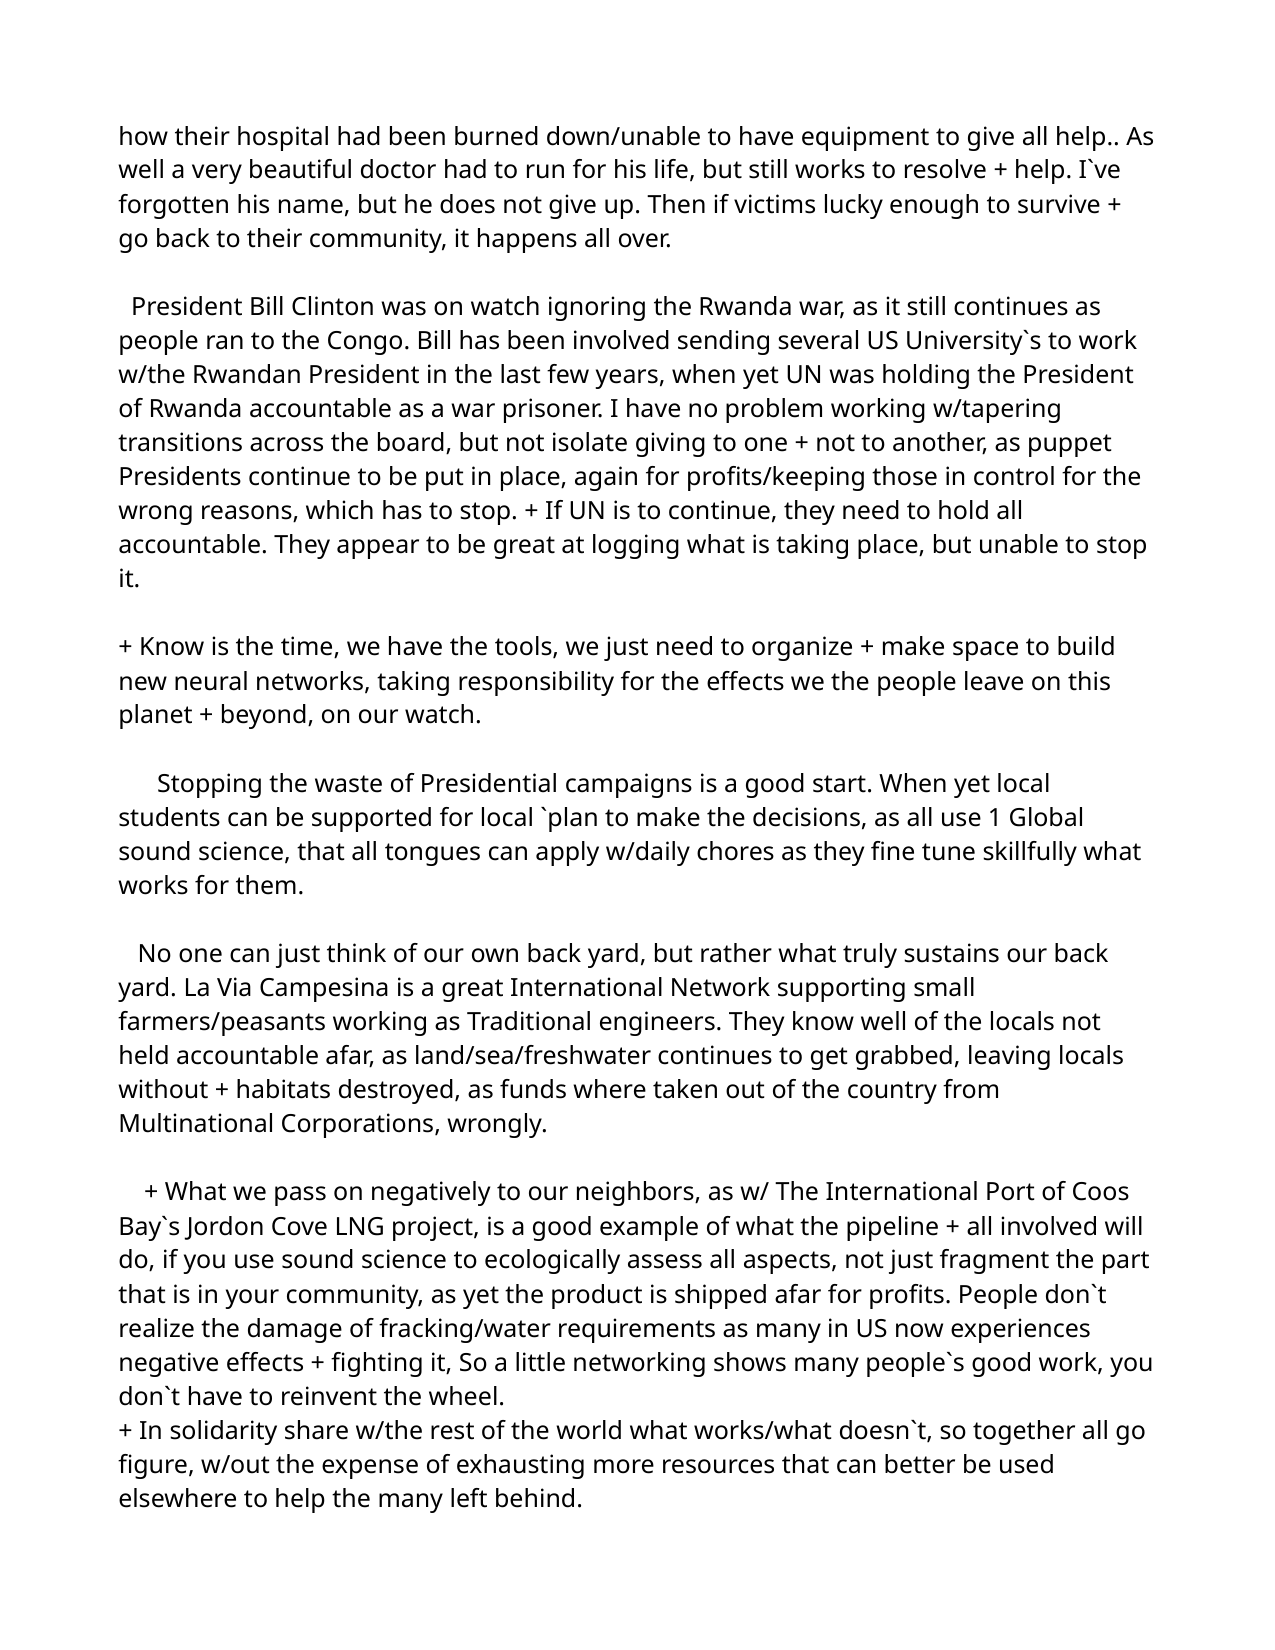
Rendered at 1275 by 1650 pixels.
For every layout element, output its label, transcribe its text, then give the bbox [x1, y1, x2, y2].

text + In solidarity share w/the rest of the world what works/what doesn`t, so together all go figure, w/out the expense of exhausting more resources that can better be used elsewhere to help the many left behind. [118, 1412, 1157, 1515]
text + Know is the time, we have the tools, we just need to organize + make space to build new neural networks, taking responsibility for the effects we the people leave on this planet + beyond, on our watch. [118, 629, 1157, 731]
text + What we pass on negatively to our neighbors, as w/ The International Port of Coos Bay`s Jordon Cove LNG project, is a good example of what the pipeline + all involved will do, if you use sound science to ecologically assess all aspects, not just fragment the part that is in your community, as yet the product is shipped afar for profits. People don`t realize the damage of fracking/water requirements as many in US now experiences negative effects + fighting it, So a little networking shows many people`s good work, you don`t have to reinvent the wheel. [118, 1174, 1157, 1412]
text No one can just think of our own back yard, but rather what truly sustains our back yard. La Via Campesina is a great International Network supporting small farmers/peasants working as Traditional engineers. They know well of the locals not held accountable afar, as land/sea/freshwater continues to get grabbed, leaving locals without + habitats destroyed, as funds where taken out of the country from Multinational Corporations, wrongly. [118, 936, 1157, 1140]
text how their hospital had been burned down/unable to have equipment to give all help.. As well a very beautiful doctor had to run for his life, but still works to resolve + help. I`ve forgotten his name, but he does not give up. Then if victims lucky enough to survive + go back to their community, it happens all over. [118, 118, 1157, 254]
text Stopping the waste of Presidential campaigns is a good start. When yet local students can be supported for local `plan to make the decisions, as all use 1 Global sound science, that all tongues can apply w/daily chores as they fine tune skillfully what works for them. [118, 765, 1157, 902]
text President Bill Clinton was on watch ignoring the Rwanda war, as it still continues as people ran to the Congo. Bill has been involved sending several US University`s to work w/the Rwandan President in the last few years, when yet UN was holding the President of Rwanda accountable as a war prisoner. I have no problem working w/tapering transitions across the board, but not isolate giving to one + not to another, as puppet Presidents continue to be put in place, again for profits/keeping those in control for the wrong reasons, which has to stop. + If UN is to continue, they need to hold all accountable. They appear to be great at logging what is taking place, but unable to stop it. [118, 288, 1157, 595]
